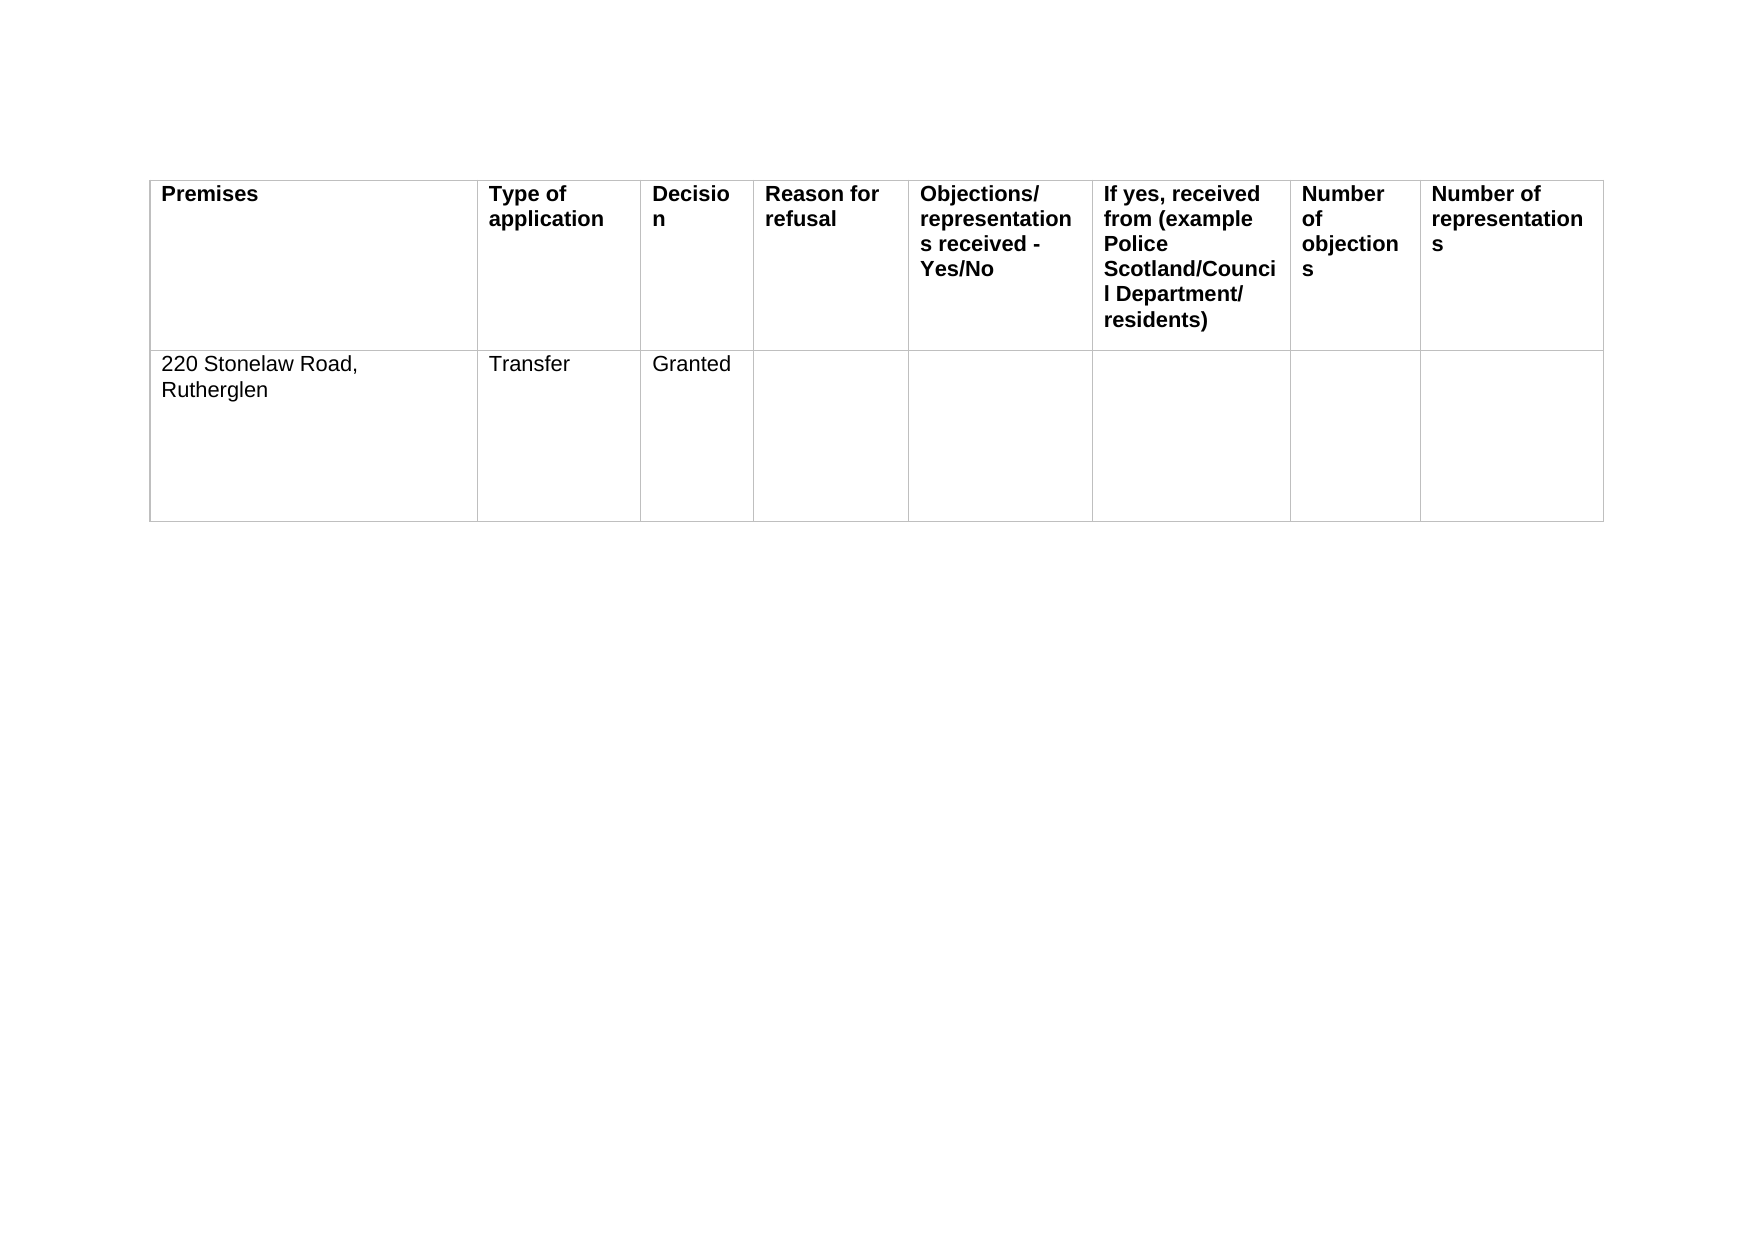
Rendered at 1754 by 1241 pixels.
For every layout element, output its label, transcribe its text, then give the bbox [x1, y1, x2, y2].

table_header Type of application [478, 181, 640, 350]
table_cell Granted [641, 351, 753, 521]
table_header Reason for refusal [754, 181, 908, 350]
table_header Number of representations [1421, 181, 1603, 350]
table_header Decision [641, 181, 753, 350]
table_cell [1421, 351, 1603, 521]
table_header Objections/ representations received - Yes/No [909, 181, 1092, 350]
table_header Number of objections [1291, 181, 1420, 350]
table_cell [1093, 351, 1290, 521]
table_header If yes, received from (example Police Scotland/Council Department/ residents) [1093, 181, 1290, 350]
table_cell [754, 351, 908, 521]
table_cell Transfer [478, 351, 640, 521]
table_cell 220 Stonelaw Road, Rutherglen [151, 351, 477, 521]
table_header Premises [151, 181, 477, 350]
table_cell [1291, 351, 1420, 521]
table_cell [909, 351, 1092, 521]
